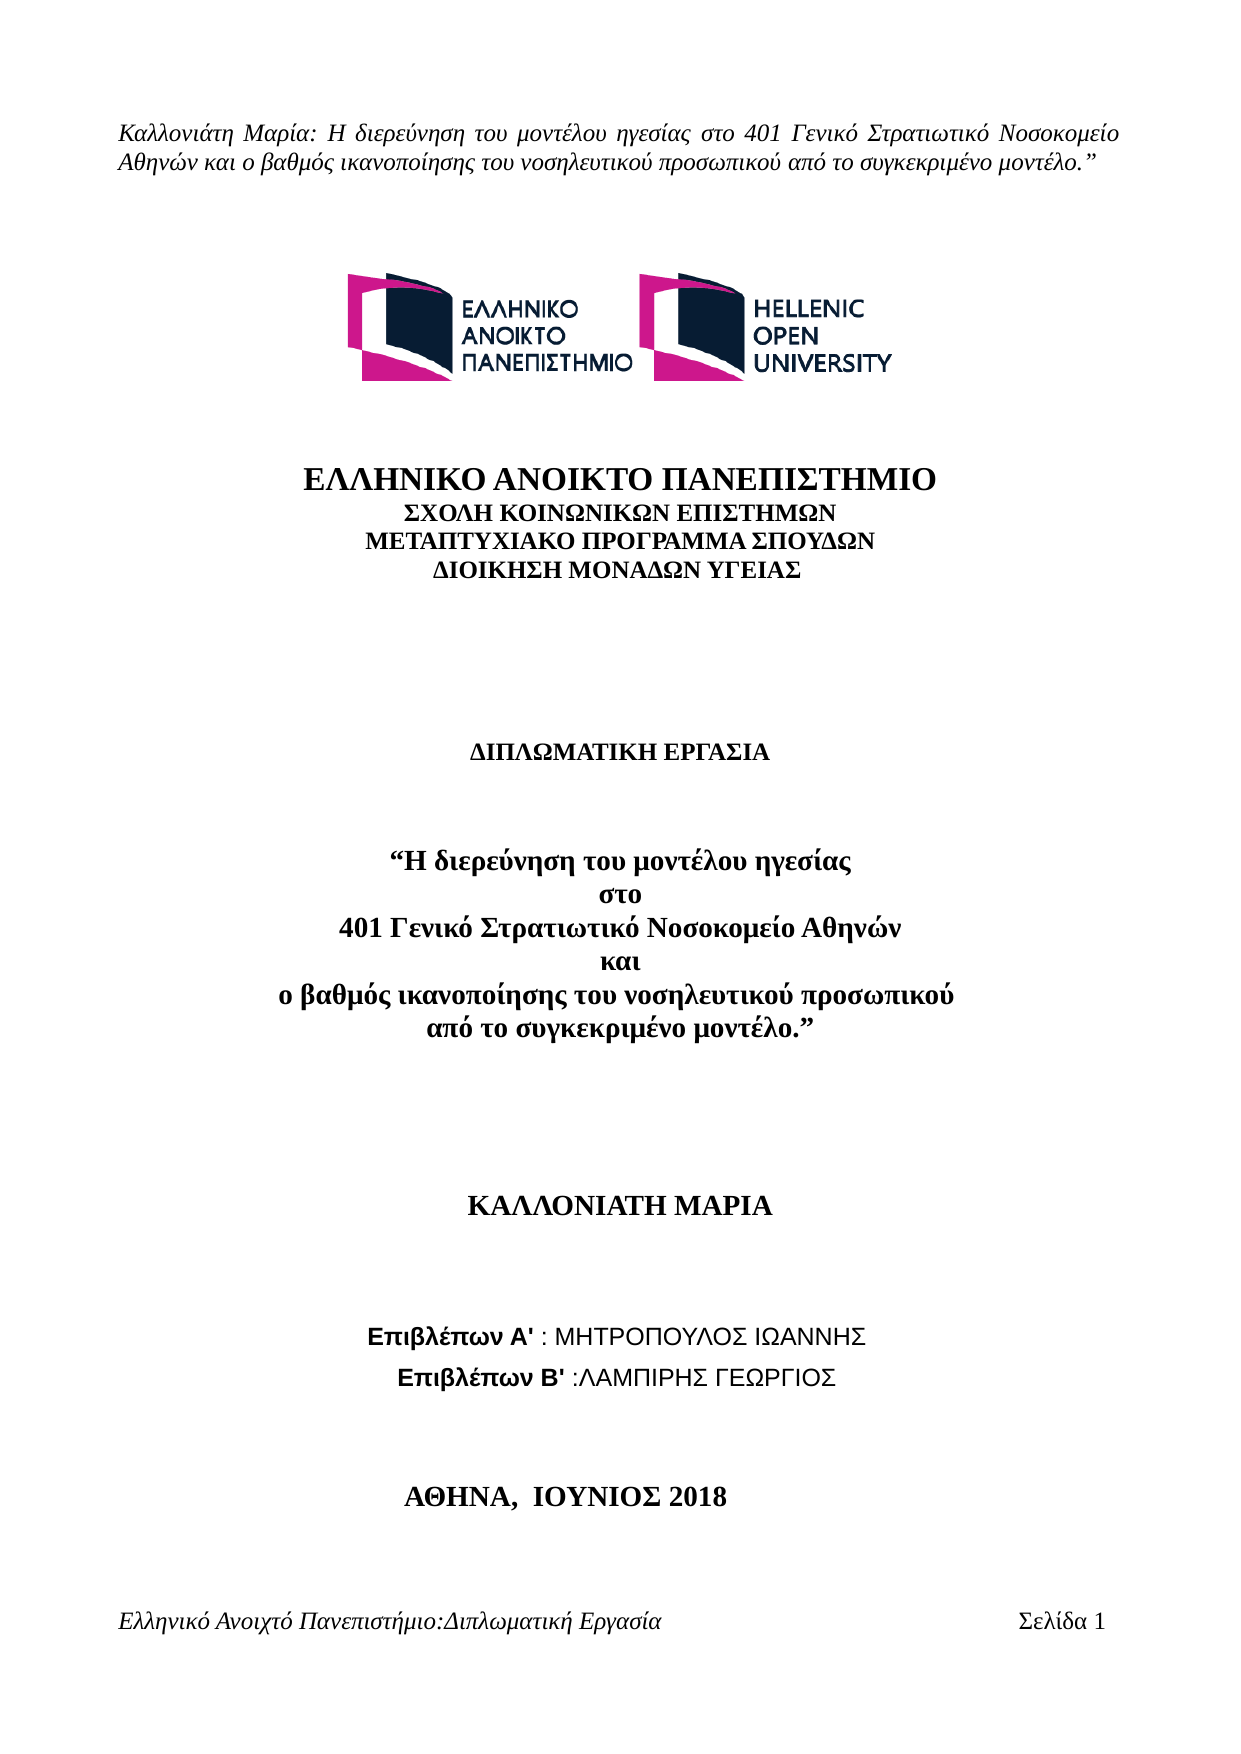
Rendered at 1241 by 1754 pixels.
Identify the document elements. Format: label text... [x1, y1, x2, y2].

text στο [118, 876, 1122, 910]
text ο βαθμός ικανοποίησης του νοσηλευτικού προσωπικού [118, 977, 1122, 1010]
text “Η διερεύνηση του μοντέλου ηγεσίας [118, 843, 1122, 876]
text ΣΧΟΛΗ ΚΟΙΝΩΝΙΚΩΝ ΕΠΙΣΤΗΜΩΝ [118, 498, 1122, 526]
text Επιβλέπων Α' : ΜΗΤΡΟΠΟΥΛΟΣ ΙΩΑΝΝΗΣ [118, 1322, 1122, 1351]
text Επιβλέπων Β' :ΛΑΜΠΙΡΗΣ ΓΕΩΡΓΙΟΣ [118, 1363, 1122, 1392]
text ΔΙΟΙΚΗΣΗ ΜΟΝΑΔΩΝ ΥΓΕΙΑΣ [118, 555, 1122, 584]
text και [118, 943, 1122, 977]
text 401 Γενικό Στρατιωτικό Νοσοκομείο Αθηνών [118, 910, 1122, 943]
text ΑΘΗΝΑ, ΙΟΥΝΙΟΣ 2018 [118, 1475, 1122, 1513]
text ΔΙΠΛΩΜΑΤΙΚΗ ΕΡΓΑΣΙΑ [118, 737, 1122, 766]
picture [347, 273, 893, 381]
text ΕΛΛΗΝΙΚΟ ΑΝΟΙΚΤΟ ΠΑΝΕΠΙΣΤΗΜΙΟ [118, 459, 1122, 498]
text από το συγκεκριμένο μοντέλο.” [118, 1010, 1122, 1044]
text ΚΑΛΛΟΝΙΑΤΗ ΜΑΡΙΑ [118, 1188, 1122, 1221]
text ΜΕΤΑΠΤΥΧΙΑΚΟ ΠΡΟΓΡΑΜΜΑ ΣΠΟΥΔΩΝ [118, 526, 1122, 555]
